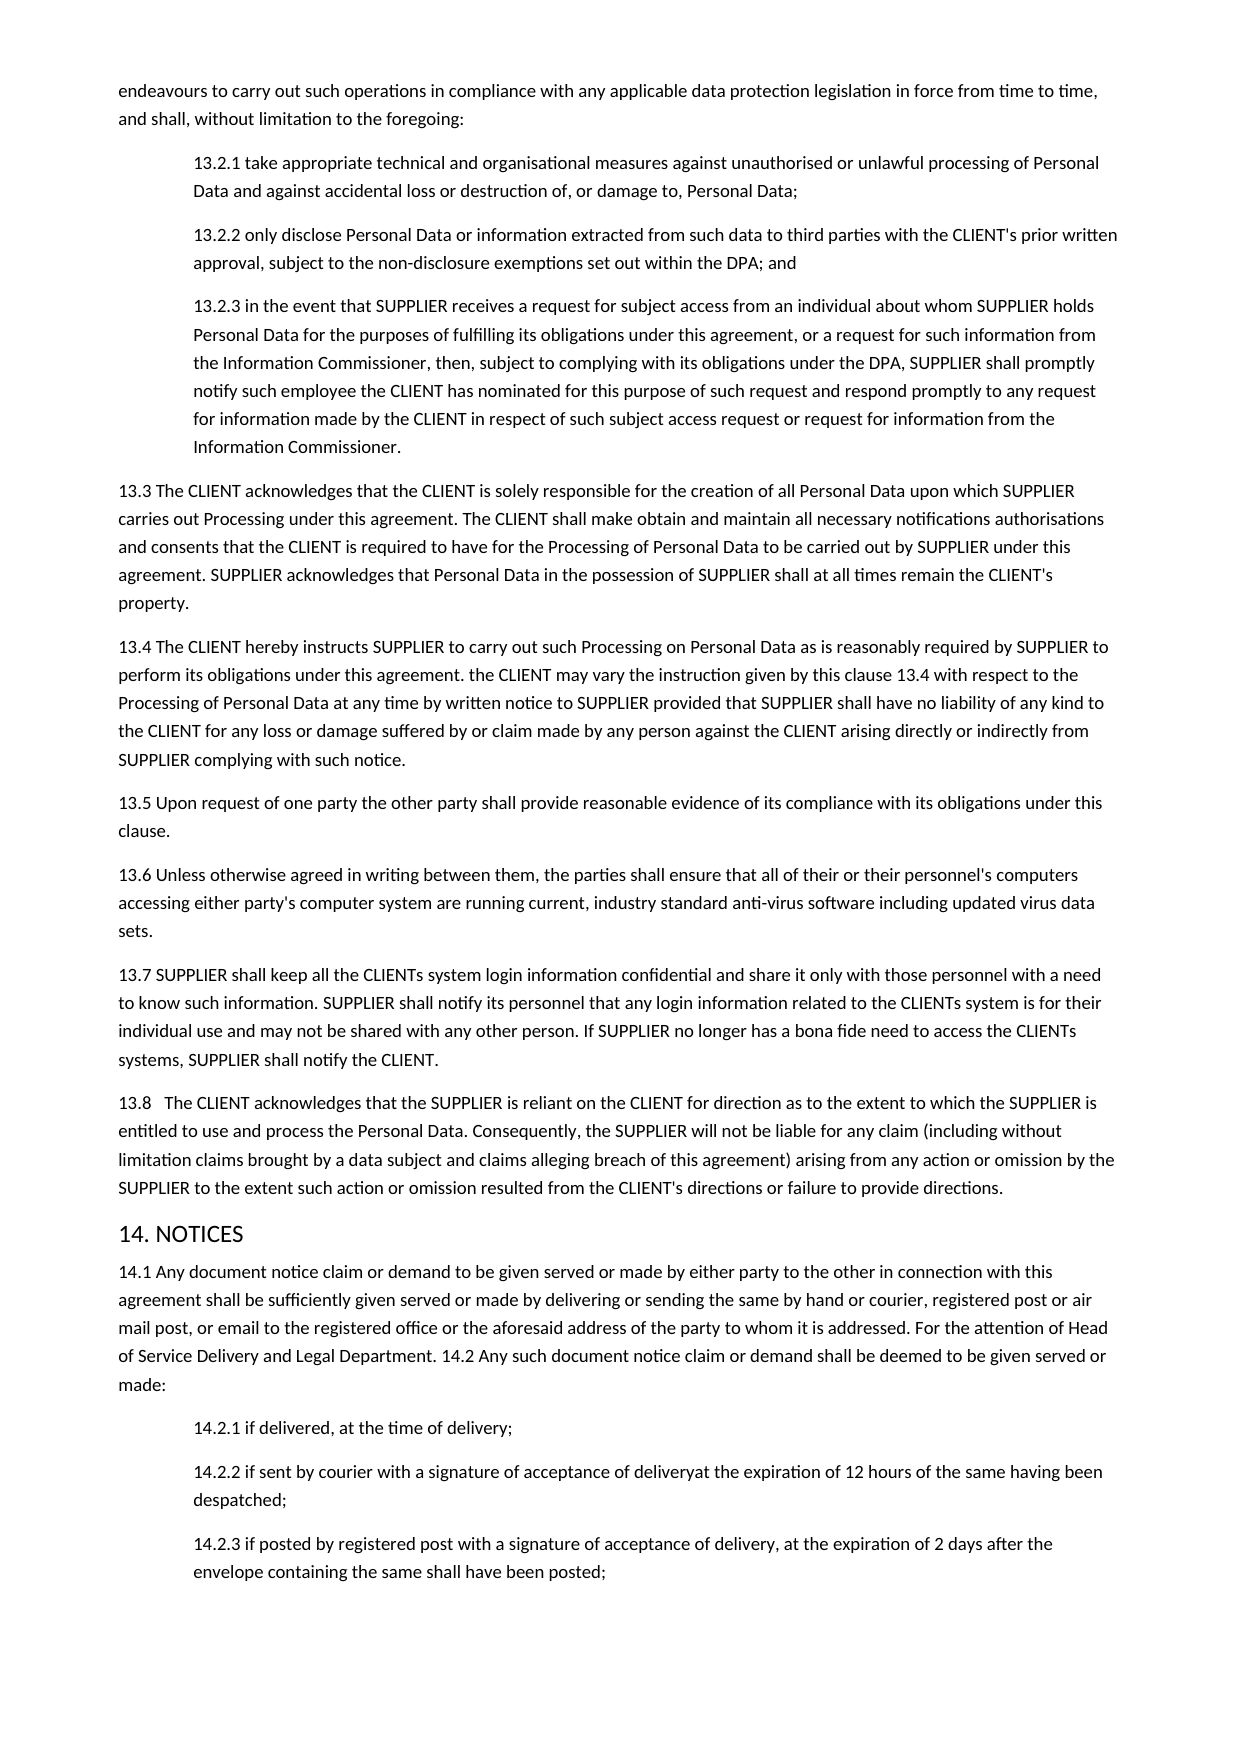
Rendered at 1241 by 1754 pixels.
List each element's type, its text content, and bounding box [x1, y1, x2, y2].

text 13.2.2 only disclose Personal Data or information extracted from such data to third parties with the CLIENT's prior written approval, subject to the non-disclosure exemptions set out within the DPA; and [193, 218, 1122, 274]
text 13.5 Upon request of one party the other party shall provide reasonable evidence of its compliance with its obligations under this clause. [118, 786, 1122, 843]
text 14.2.1 if delivered, at the time of delivery; [193, 1411, 1122, 1439]
text 14.2.3 if posted by registered post with a signature of acceptance of delivery, at the expiration of 2 days after the envelope containing the same shall have been posted; [193, 1527, 1122, 1583]
text 13.4 The CLIENT hereby instructs SUPPLIER to carry out such Processing on Personal Data as is reasonably required by SUPPLIER to perform its obligations under this agreement. the CLIENT may vary the instruction given by this clause 13.4 with respect to the Processing of Personal Data at any time by written notice to SUPPLIER provided that SUPPLIER shall have no liability of any kind to the CLIENT for any loss or damage suffered by or claim made by any person against the CLIENT arising directly or indirectly from SUPPLIER complying with such notice. [118, 630, 1122, 771]
text 13.7 SUPPLIER shall keep all the CLIENTs system login information confidential and share it only with those personnel with a need to know such information. SUPPLIER shall notify its personnel that any login information related to the CLIENTs system is for their individual use and may not be shared with any other person. If SUPPLIER no longer has a bona fide need to access the CLIENTs systems, SUPPLIER shall notify the CLIENT. [118, 958, 1122, 1071]
text 14.2.2 if sent by courier with a signature of acceptance of deliveryat the expiration of 12 hours of the same having been despatched; [193, 1455, 1122, 1511]
text 14. NOTICES [118, 1214, 1122, 1249]
text 13.2.1 take appropriate technical and organisational measures against unauthorised or unlawful processing of Personal Data and against accidental loss or destruction of, or damage to, Personal Data; [193, 146, 1122, 202]
text 13.6 Unless otherwise agreed in writing between them, the parties shall ensure that all of their or their personnel's computers accessing either party's computer system are running current, industry standard anti-virus software including updated virus data sets. [118, 858, 1122, 943]
text endeavours to carry out such operations in compliance with any applicable data protection legislation in force from time to time, and shall, without limitation to the foregoing: [118, 74, 1122, 130]
text 14.1 Any document notice claim or demand to be given served or made by either party to the other in connection with this agreement shall be sufficiently given served or made by delivering or sending the same by hand or courier, registered post or air mail post, or email to the registered office or the aforesaid address of the party to whom it is addressed. For the attention of Head of Service Delivery and Legal Department. 14.2 Any such document notice claim or demand shall be deemed to be given served or made: [118, 1255, 1122, 1396]
text 13.2.3 in the event that SUPPLIER receives a request for subject access from an individual about whom SUPPLIER holds Personal Data for the purposes of fulfilling its obligations under this agreement, or a request for such information from the Information Commissioner, then, subject to complying with its obligations under the DPA, SUPPLIER shall promptly notify such employee the CLIENT has nominated for this purpose of such request and respond promptly to any request for information made by the CLIENT in respect of such subject access request or request for information from the Information Commissioner. [193, 289, 1122, 458]
text 13.3 The CLIENT acknowledges that the CLIENT is solely responsible for the creation of all Personal Data upon which SUPPLIER carries out Processing under this agreement. The CLIENT shall make obtain and maintain all necessary notifications authorisations and consents that the CLIENT is required to have for the Processing of Personal Data to be carried out by SUPPLIER under this agreement. SUPPLIER acknowledges that Personal Data in the possession of SUPPLIER shall at all times remain the CLIENT's property. [118, 474, 1122, 614]
text 13.8 The CLIENT acknowledges that the SUPPLIER is reliant on the CLIENT for direction as to the extent to which the SUPPLIER is entitled to use and process the Personal Data. Consequently, the SUPPLIER will not be liable for any claim (including without limitation claims brought by a data subject and claims alleging breach of this agreement) arising from any action or omission by the SUPPLIER to the extent such action or omission resulted from the CLIENT's directions or failure to provide directions. [118, 1086, 1122, 1199]
